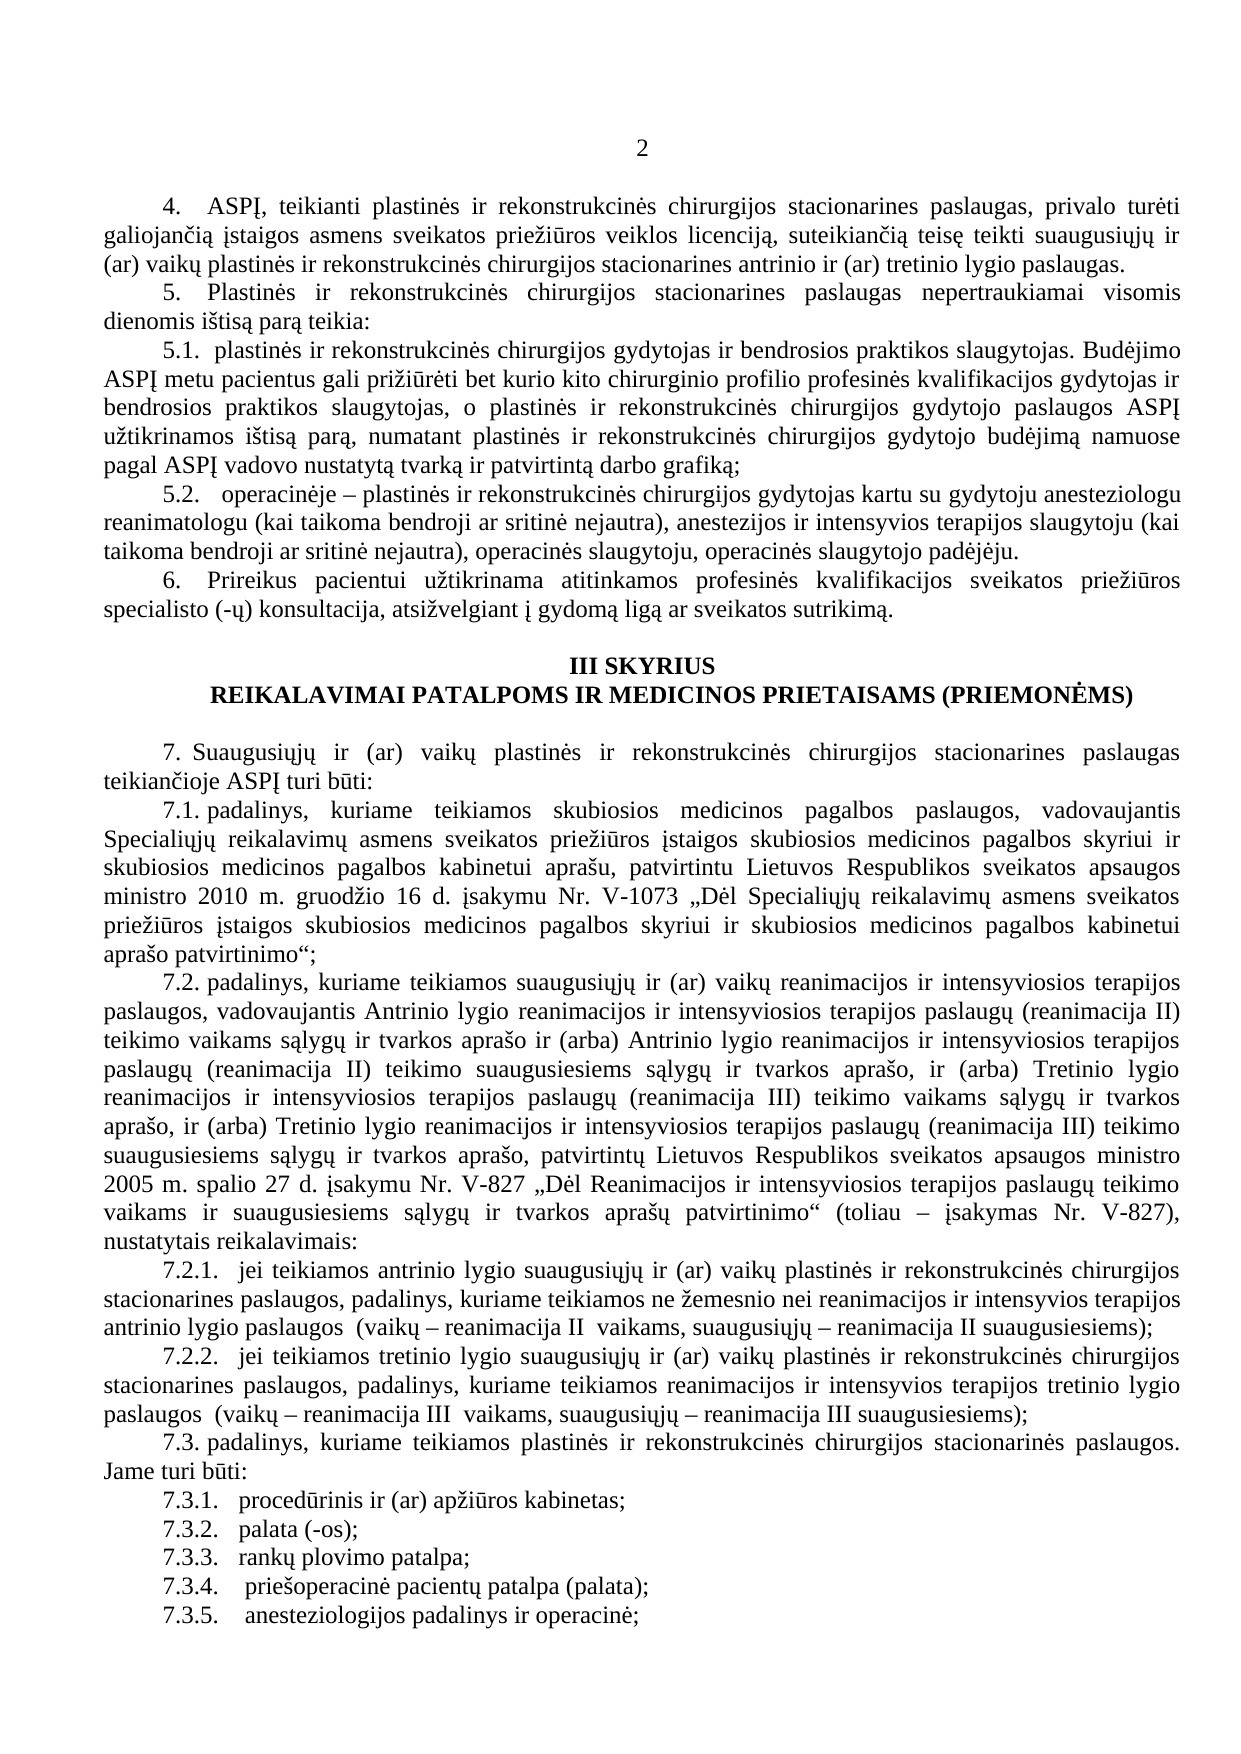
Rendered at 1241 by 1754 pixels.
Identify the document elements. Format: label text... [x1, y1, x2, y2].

text 7.2.1. jei teikiamos antrinio lygio suaugusiųjų ir (ar) vaikų plastinės ir rekonstrukcinės chirurgijos stacionarines paslaugos, padalinys, kuriame teikiamos ne žemesnio nei reanimacijos ir intensyvios terapijos antrinio lygio paslaugos (vaikų – reanimacija II vaikams, suaugusiųjų – reanimacija II suaugusiesiems); [103, 1255, 1181, 1341]
text 7.3.5. anesteziologijos padalinys ir operacinė; [103, 1600, 1181, 1629]
text 7.3.2. palata (-os); [103, 1514, 1181, 1542]
text 7.1. padalinys, kuriame teikiamos skubiosios medicinos pagalbos paslaugos, vadovaujantis Specialiųjų reikalavimų asmens sveikatos priežiūros įstaigos skubiosios medicinos pagalbos skyriui ir skubiosios medicinos pagalbos kabinetui aprašu, patvirtintu Lietuvos Respublikos sveikatos apsaugos ministro 2010 m. gruodžio 16 d. įsakymu Nr. V-1073 „Dėl Specialiųjų reikalavimų asmens sveikatos priežiūros įstaigos skubiosios medicinos pagalbos skyriui ir skubiosios medicinos pagalbos kabinetui aprašo patvirtinimo“; [103, 795, 1181, 967]
text REIKALAVIMAI PATALPOMS IR MEDICINOS PRIETAISAMS (PRIEMONĖMS) [162, 680, 1181, 709]
text 7. Suaugusiųjų ir (ar) vaikų plastinės ir rekonstrukcinės chirurgijos stacionarines paslaugas teikiančioje ASPĮ turi būti: [103, 737, 1181, 795]
text 5. Plastinės ir rekonstrukcinės chirurgijos stacionarines paslaugas nepertraukiamai visomis dienomis ištisą parą teikia: [103, 277, 1181, 335]
text 7.3.3. rankų plovimo patalpa; [103, 1542, 1181, 1571]
text 5.1. plastinės ir rekonstrukcinės chirurgijos gydytojas ir bendrosios praktikos slaugytojas. Budėjimo ASPĮ metu pacientus gali prižiūrėti bet kurio kito chirurginio profilio profesinės kvalifikacijos gydytojas ir bendrosios praktikos slaugytojas, o plastinės ir rekonstrukcinės chirurgijos gydytojo paslaugos ASPĮ užtikrinamos ištisą parą, numatant plastinės ir rekonstrukcinės chirurgijos gydytojo budėjimą namuose pagal ASPĮ vadovo nustatytą tvarką ir patvirtintą darbo grafiką; [103, 335, 1181, 479]
text 7.3.1. procedūrinis ir (ar) apžiūros kabinetas; [103, 1485, 1181, 1514]
text 7.3.4. priešoperacinė pacientų patalpa (palata); [103, 1571, 1181, 1600]
text 4. ASPĮ, teikianti plastinės ir rekonstrukcinės chirurgijos stacionarines paslaugas, privalo turėti galiojančią įstaigos asmens sveikatos priežiūros veiklos licenciją, suteikiančią teisę teikti suaugusiųjų ir (ar) vaikų plastinės ir rekonstrukcinės chirurgijos stacionarines antrinio ir (ar) tretinio lygio paslaugas. [103, 191, 1181, 277]
text 7.2.2. jei teikiamos tretinio lygio suaugusiųjų ir (ar) vaikų plastinės ir rekonstrukcinės chirurgijos stacionarines paslaugos, padalinys, kuriame teikiamos reanimacijos ir intensyvios terapijos tretinio lygio paslaugos (vaikų – reanimacija III vaikams, suaugusiųjų – reanimacija III suaugusiesiems); [103, 1341, 1181, 1427]
text 5.2. operacinėje – plastinės ir rekonstrukcinės chirurgijos gydytojas kartu su gydytoju anesteziologu reanimatologu (kai taikoma bendroji ar sritinė nejautra), anestezijos ir intensyvios terapijos slaugytoju (kai taikoma bendroji ar sritinė nejautra), operacinės slaugytoju, operacinės slaugytojo padėjėju. [103, 479, 1181, 565]
text 6. Prireikus pacientui užtikrinama atitinkamos profesinės kvalifikacijos sveikatos priežiūros specialisto (-ų) konsultacija, atsižvelgiant į gydomą ligą ar sveikatos sutrikimą. [103, 565, 1181, 622]
text III SKYRIUS [103, 651, 1181, 680]
text 7.2. padalinys, kuriame teikiamos suaugusiųjų ir (ar) vaikų reanimacijos ir intensyviosios terapijos paslaugos, vadovaujantis Antrinio lygio reanimacijos ir intensyviosios terapijos paslaugų (reanimacija II) teikimo vaikams sąlygų ir tvarkos aprašo ir (arba) Antrinio lygio reanimacijos ir intensyviosios terapijos paslaugų (reanimacija II) teikimo suaugusiesiems sąlygų ir tvarkos aprašo, ir (arba) Tretinio lygio reanimacijos ir intensyviosios terapijos paslaugų (reanimacija III) teikimo vaikams sąlygų ir tvarkos aprašo, ir (arba) Tretinio lygio reanimacijos ir intensyviosios terapijos paslaugų (reanimacija III) teikimo suaugusiesiems sąlygų ir tvarkos aprašo, patvirtintų Lietuvos Respublikos sveikatos apsaugos ministro 2005 m. spalio 27 d. įsakymu Nr. V-827 „Dėl Reanimacijos ir intensyviosios terapijos paslaugų teikimo vaikams ir suaugusiesiems sąlygų ir tvarkos aprašų patvirtinimo“ (toliau – įsakymas Nr. V-827), nustatytais reikalavimais: [103, 967, 1181, 1255]
text 7.3. padalinys, kuriame teikiamos plastinės ir rekonstrukcinės chirurgijos stacionarinės paslaugos. Jame turi būti: [103, 1427, 1181, 1485]
